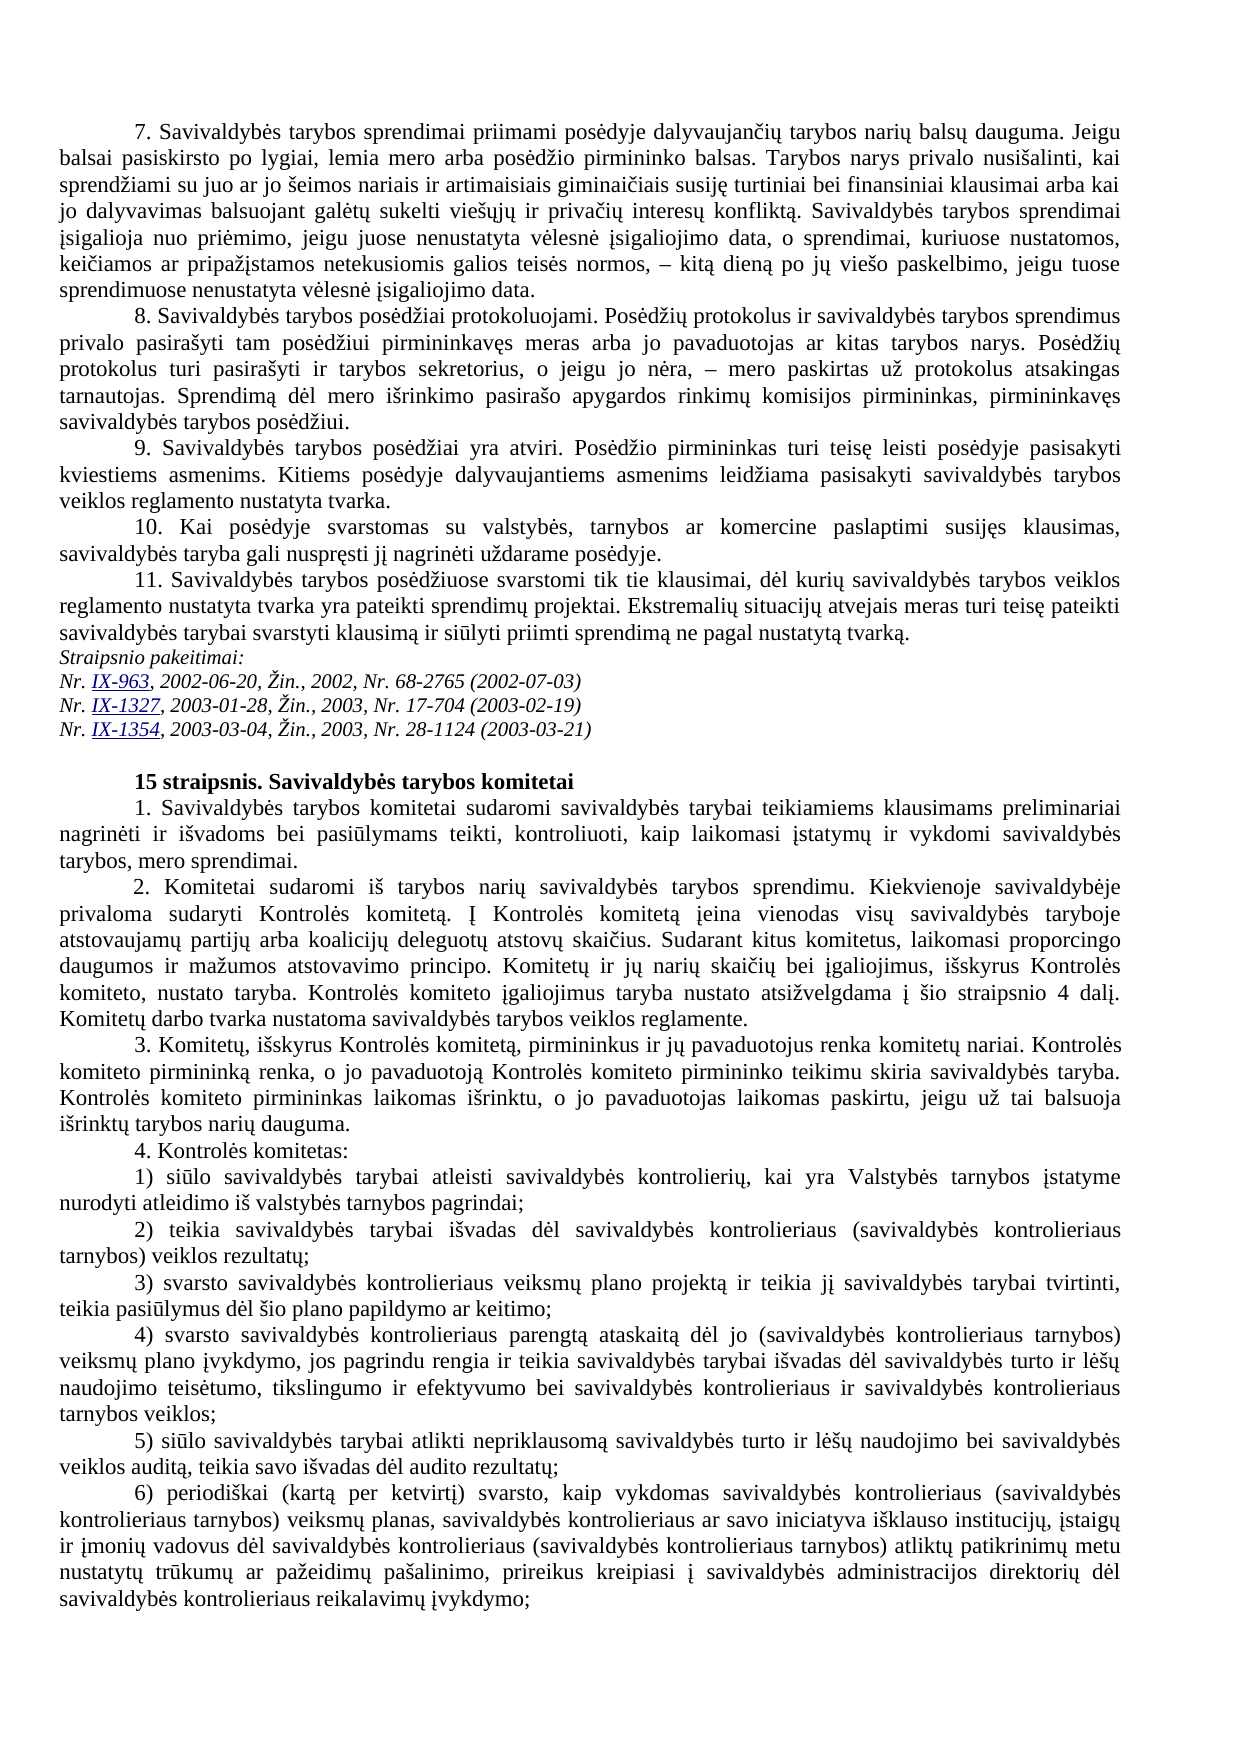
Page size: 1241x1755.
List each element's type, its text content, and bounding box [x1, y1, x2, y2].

text 3) svarsto savivaldybės kontrolieriaus veiksmų plano projektą ir teikia jį savivaldybės tarybai tvirtinti, teikia pasiūlymus dėl šio plano papildymo ar keitimo; [59, 1268, 1122, 1321]
text 10. Kai posėdyje svarstomas su valstybės, tarnybos ar komercine paslaptimi susijęs klausimas, savivaldybės taryba gali nuspręsti jį nagrinėti uždarame posėdyje. [59, 513, 1122, 566]
text 7. Savivaldybės tarybos sprendimai priimami posėdyje dalyvaujančių tarybos narių balsų dauguma. Jeigu balsai pasiskirsto po lygiai, lemia mero arba posėdžio pirmininko balsas. Tarybos narys privalo nusišalinti, kai sprendžiami su juo ar jo šeimos nariais ir artimaisiais giminaičiais susiję turtiniai bei finansiniai klausimai arba kai jo dalyvavimas balsuojant galėtų sukelti viešųjų ir privačių interesų konfliktą. Savivaldybės tarybos sprendimai įsigalioja nuo priėmimo, jeigu juose nenustatyta vėlesnė įsigaliojimo data, o sprendimai, kuriuose nustatomos, keičiamos ar pripažįstamos netekusiomis galios teisės normos, – kitą dieną po jų viešo paskelbimo, jeigu tuose sprendimuose nenustatyta vėlesnė įsigaliojimo data. [59, 118, 1122, 303]
text 9. Savivaldybės tarybos posėdžiai yra atviri. Posėdžio pirmininkas turi teisę leisti posėdyje pasisakyti kviestiems asmenims. Kitiems posėdyje dalyvaujantiems asmenims leidžiama pasisakyti savivaldybės tarybos veiklos reglamento nustatyta tvarka. [59, 434, 1122, 513]
text 2. Komitetai sudaromi iš tarybos narių savivaldybės tarybos sprendimu. Kiekvienoje savivaldybėje privaloma sudaryti Kontrolės komitetą. Į Kontrolės komitetą įeina vienodas visų savivaldybės taryboje atstovaujamų partijų arba koalicijų deleguotų atstovų skaičius. Sudarant kitus komitetus, laikomasi proporcingo daugumos ir mažumos atstovavimo principo. Komitetų ir jų narių skaičių bei įgaliojimus, išskyrus Kontrolės komiteto, nustato taryba. Kontrolės komiteto įgaliojimus taryba nustato atsižvelgdama į šio straipsnio 4 dalį. Komitetų darbo tvarka nustatoma savivaldybės tarybos veiklos reglamente. [59, 873, 1122, 1031]
text Straipsnio pakeitimai: [59, 645, 1122, 669]
text Nr. IX-1354, 2003-03-04, Žin., 2003, Nr. 28-1124 (2003-03-21) [59, 717, 1122, 741]
text Nr. IX-1327, 2003-01-28, Žin., 2003, Nr. 17-704 (2003-02-19) [59, 693, 1122, 717]
text 1. Savivaldybės tarybos komitetai sudaromi savivaldybės tarybai teikiamiems klausimams preliminariai nagrinėti ir išvadoms bei pasiūlymams teikti, kontroliuoti, kaip laikomasi įstatymų ir vykdomi savivaldybės tarybos, mero sprendimai. [59, 794, 1122, 873]
text 4. Kontrolės komitetas: [59, 1137, 1122, 1163]
text 8. Savivaldybės tarybos posėdžiai protokoluojami. Posėdžių protokolus ir savivaldybės tarybos sprendimus privalo pasirašyti tam posėdžiui pirmininkavęs meras arba jo pavaduotojas ar kitas tarybos narys. Posėdžių protokolus turi pasirašyti ir tarybos sekretorius, o jeigu jo nėra, – mero paskirtas už protokolus atsakingas tarnautojas. Sprendimą dėl mero išrinkimo pasirašo apygardos rinkimų komisijos pirmininkas, pirmininkavęs savivaldybės tarybos posėdžiui. [59, 303, 1122, 434]
text 2) teikia savivaldybės tarybai išvadas dėl savivaldybės kontrolieriaus (savivaldybės kontrolieriaus tarnybos) veiklos rezultatų; [59, 1216, 1122, 1268]
text 5) siūlo savivaldybės tarybai atlikti nepriklausomą savivaldybės turto ir lėšų naudojimo bei savivaldybės veiklos auditą, teikia savo išvadas dėl audito rezultatų; [59, 1427, 1122, 1479]
text 1) siūlo savivaldybės tarybai atleisti savivaldybės kontrolierių, kai yra Valstybės tarnybos įstatyme nurodyti atleidimo iš valstybės tarnybos pagrindai; [59, 1163, 1122, 1216]
text 6) periodiškai (kartą per ketvirtį) svarsto, kaip vykdomas savivaldybės kontrolieriaus (savivaldybės kontrolieriaus tarnybos) veiksmų planas, savivaldybės kontrolieriaus ar savo iniciatyva išklauso institucijų, įstaigų ir įmonių vadovus dėl savivaldybės kontrolieriaus (savivaldybės kontrolieriaus tarnybos) atliktų patikrinimų metu nustatytų trūkumų ar pažeidimų pašalinimo, prireikus kreipiasi į savivaldybės administracijos direktorių dėl savivaldybės kontrolieriaus reikalavimų įvykdymo; [59, 1479, 1122, 1611]
text 15 straipsnis. Savivaldybės tarybos komitetai [59, 768, 1122, 794]
text 11. Savivaldybės tarybos posėdžiuose svarstomi tik tie klausimai, dėl kurių savivaldybės tarybos veiklos reglamento nustatyta tvarka yra pateikti sprendimų projektai. Ekstremalių situacijų atvejais meras turi teisę pateikti savivaldybės tarybai svarstyti klausimą ir siūlyti priimti sprendimą ne pagal nustatytą tvarką. [59, 566, 1122, 645]
text 4) svarsto savivaldybės kontrolieriaus parengtą ataskaitą dėl jo (savivaldybės kontrolieriaus tarnybos) veiksmų plano įvykdymo, jos pagrindu rengia ir teikia savivaldybės tarybai išvadas dėl savivaldybės turto ir lėšų naudojimo teisėtumo, tikslingumo ir efektyvumo bei savivaldybės kontrolieriaus ir savivaldybės kontrolieriaus tarnybos veiklos; [59, 1321, 1122, 1427]
text 3. Komitetų, išskyrus Kontrolės komitetą, pirmininkus ir jų pavaduotojus renka komitetų nariai. Kontrolės komiteto pirmininką renka, o jo pavaduotoją Kontrolės komiteto pirmininko teikimu skiria savivaldybės taryba. Kontrolės komiteto pirmininkas laikomas išrinktu, o jo pavaduotojas laikomas paskirtu, jeigu už tai balsuoja išrinktų tarybos narių dauguma. [59, 1031, 1122, 1137]
text Nr. IX-963, 2002-06-20, Žin., 2002, Nr. 68-2765 (2002-07-03) [59, 669, 1122, 693]
